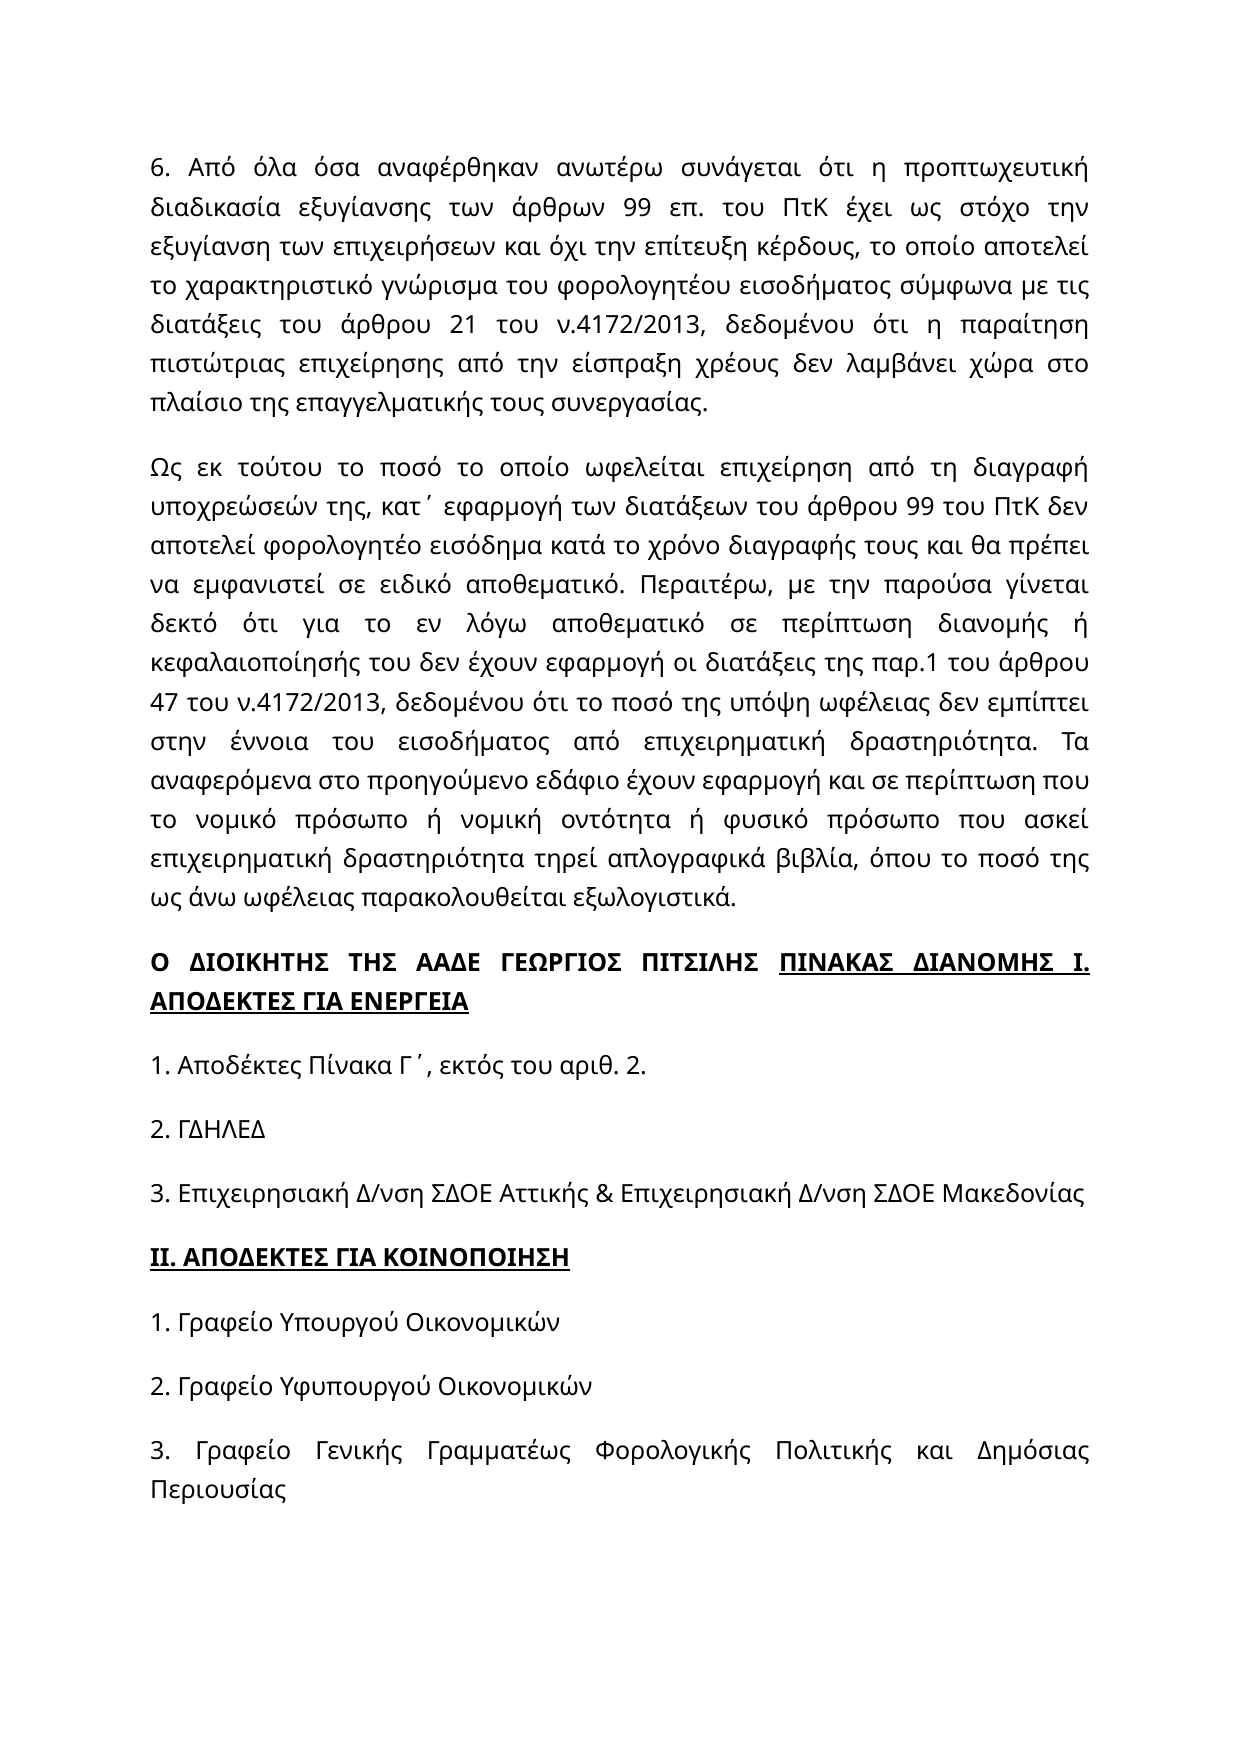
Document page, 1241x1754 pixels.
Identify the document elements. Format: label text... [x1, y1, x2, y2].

text 3. Επιχειρησιακή Δ/νση ΣΔΟΕ Αττικής & Επιχειρησιακή Δ/νση ΣΔΟΕ Μακεδονίας [150, 1176, 1090, 1210]
text 2. Γραφείο Υφυπουργού Οικονομικών [150, 1368, 1090, 1402]
text 1. Γραφείο Υπουργού Οικονομικών [150, 1304, 1090, 1338]
text 6. Από όλα όσα αναφέρθηκαν ανωτέρω συνάγεται ότι η προπτωχευτική διαδικασία εξυγίανσης των άρθρων 99 επ. του ΠτΚ έχει ως στόχο την εξυγίανση των επιχειρήσεων και όχι την επίτευξη κέρδους, το οποίο αποτελεί το χαρακτηριστικό γνώρισμα του φορολογητέου εισοδήματος σύμφωνα με τις διατάξεις του άρθρου 21 του ν.4172/2013, δεδομένου ότι η παραίτηση πιστώτριας επιχείρησης από την είσπραξη χρέους δεν λαμβάνει χώρα στο πλαίσιο της επαγγελματικής τους συνεργασίας. [150, 150, 1090, 419]
text 1. Αποδέκτες Πίνακα Γ΄, εκτός του αριθ. 2. [150, 1047, 1090, 1082]
text 2. ΓΔΗΛΕΔ [150, 1112, 1090, 1146]
text ΙΙ. ΑΠΟΔΕΚΤΕΣ ΓΙΑ ΚΟΙΝΟΠΟΙΗΣΗ [150, 1240, 1090, 1274]
text 3. Γραφείο Γενικής Γραμματέως Φορολογικής Πολιτικής και Δημόσιας Περιουσίας [150, 1432, 1090, 1506]
text Ο ΔΙΟΙΚΗΤΗΣ ΤΗΣ ΑΑΔΕ ΓΕΩΡΓΙΟΣ ΠΙΤΣΙΛΗΣ ΠΙΝΑΚΑΣ ΔΙΑΝΟΜΗΣ Ι. ΑΠΟΔΕΚΤΕΣ ΓΙΑ ΕΝΕΡΓΕΙΑ [150, 944, 1090, 1017]
text Ως εκ τούτου το ποσό το οποίο ωφελείται επιχείρηση από τη διαγραφή υποχρεώσεών της, κατ΄ εφαρμογή των διατάξεων του άρθρου 99 του ΠτΚ δεν αποτελεί φορολογητέο εισόδημα κατά το χρόνο διαγραφής τους και θα πρέπει να εμφανιστεί σε ειδικό αποθεματικό. Περαιτέρω, με την παρούσα γίνεται δεκτό ότι για το εν λόγω αποθεματικό σε περίπτωση διανομής ή κεφαλαιοποίησής του δεν έχουν εφαρμογή οι διατάξεις της παρ.1 του άρθρου 47 του ν.4172/2013, δεδομένου ότι το ποσό της υπόψη ωφέλειας δεν εμπίπτει στην έννοια του εισοδήματος από επιχειρηματική δραστηριότητα. Τα αναφερόμενα στο προηγούμενο εδάφιο έχουν εφαρμογή και σε περίπτωση που το νομικό πρόσωπο ή νομική οντότητα ή φυσικό πρόσωπο που ασκεί επιχειρηματική δραστηριότητα τηρεί απλογραφικά βιβλία, όπου το ποσό της ως άνω ωφέλειας παρακολουθείται εξωλογιστικά. [150, 449, 1090, 914]
